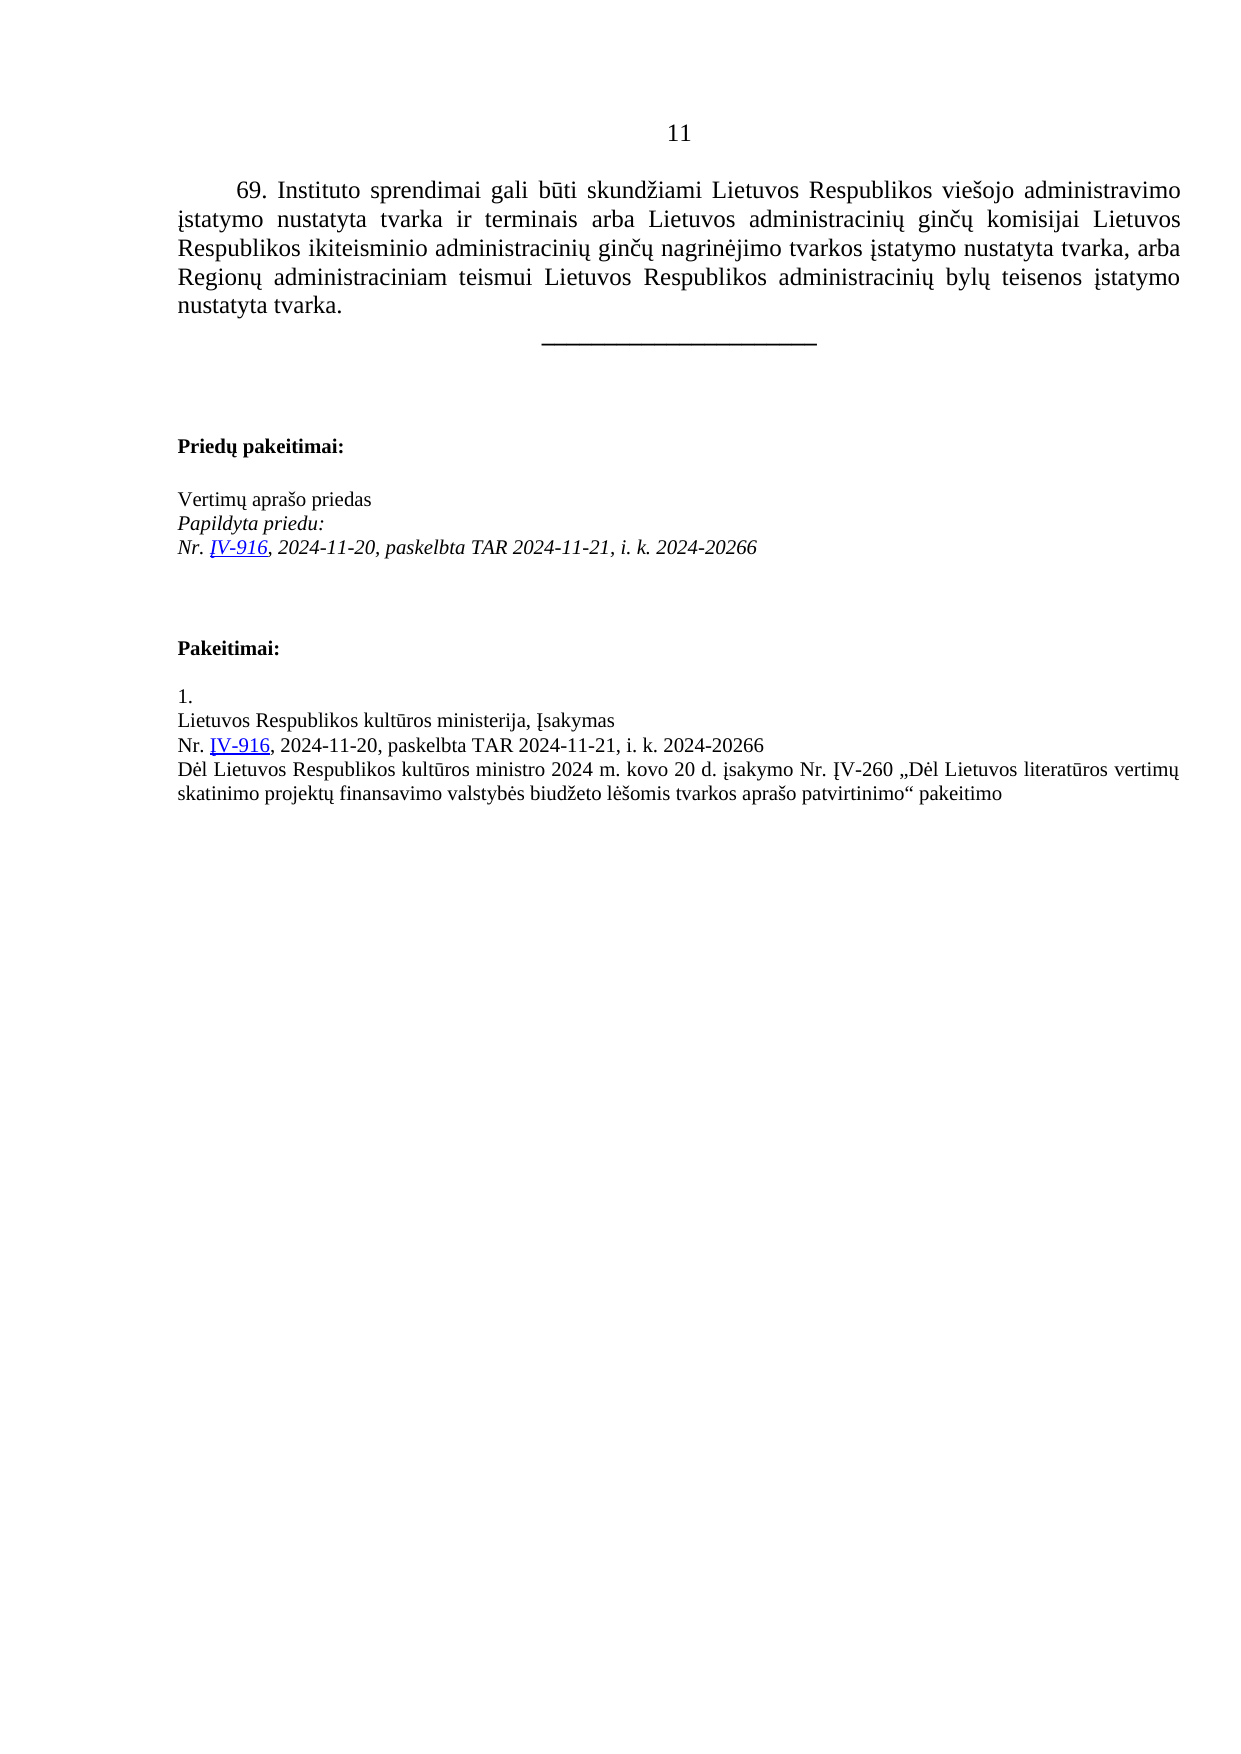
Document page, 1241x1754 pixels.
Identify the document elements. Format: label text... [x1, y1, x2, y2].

text Pakeitimai: [177, 636, 1181, 660]
text Lietuvos Respublikos kultūros ministerija, Įsakymas [177, 708, 1181, 732]
text Dėl Lietuvos Respublikos kultūros ministro 2024 m. kovo 20 d. įsakymo Nr. ĮV-260 „Dėl Lietuvos literatūros vertimų skatinimo projektų finansavimo valstybės biudžeto lėšomis tvarkos aprašo patvirtinimo“ pakeitimo [177, 757, 1181, 805]
text Nr. ĮV-916, 2024-11-20, paskelbta TAR 2024-11-21, i. k. 2024-20266 [177, 732, 1181, 757]
text 1. [177, 684, 1181, 708]
text ______________________ [177, 319, 1181, 348]
text 69. Instituto sprendimai gali būti skundžiami Lietuvos Respublikos viešojo administravimo įstatymo nustatyta tvarka ir terminais arba Lietuvos administracinių ginčų komisijai Lietuvos Respublikos ikiteisminio administracinių ginčų nagrinėjimo tvarkos įstatymo nustatyta tvarka, arba Regionų administraciniam teismui Lietuvos Respublikos administracinių bylų teisenos įstatymo nustatyta tvarka. [177, 176, 1181, 319]
text Vertimų aprašo priedas [177, 487, 1181, 511]
text Nr. ĮV-916, 2024-11-20, paskelbta TAR 2024-11-21, i. k. 2024-20266 [177, 535, 1181, 559]
text Papildyta priedu: [177, 511, 1181, 535]
text Priedų pakeitimai: [177, 434, 1181, 458]
